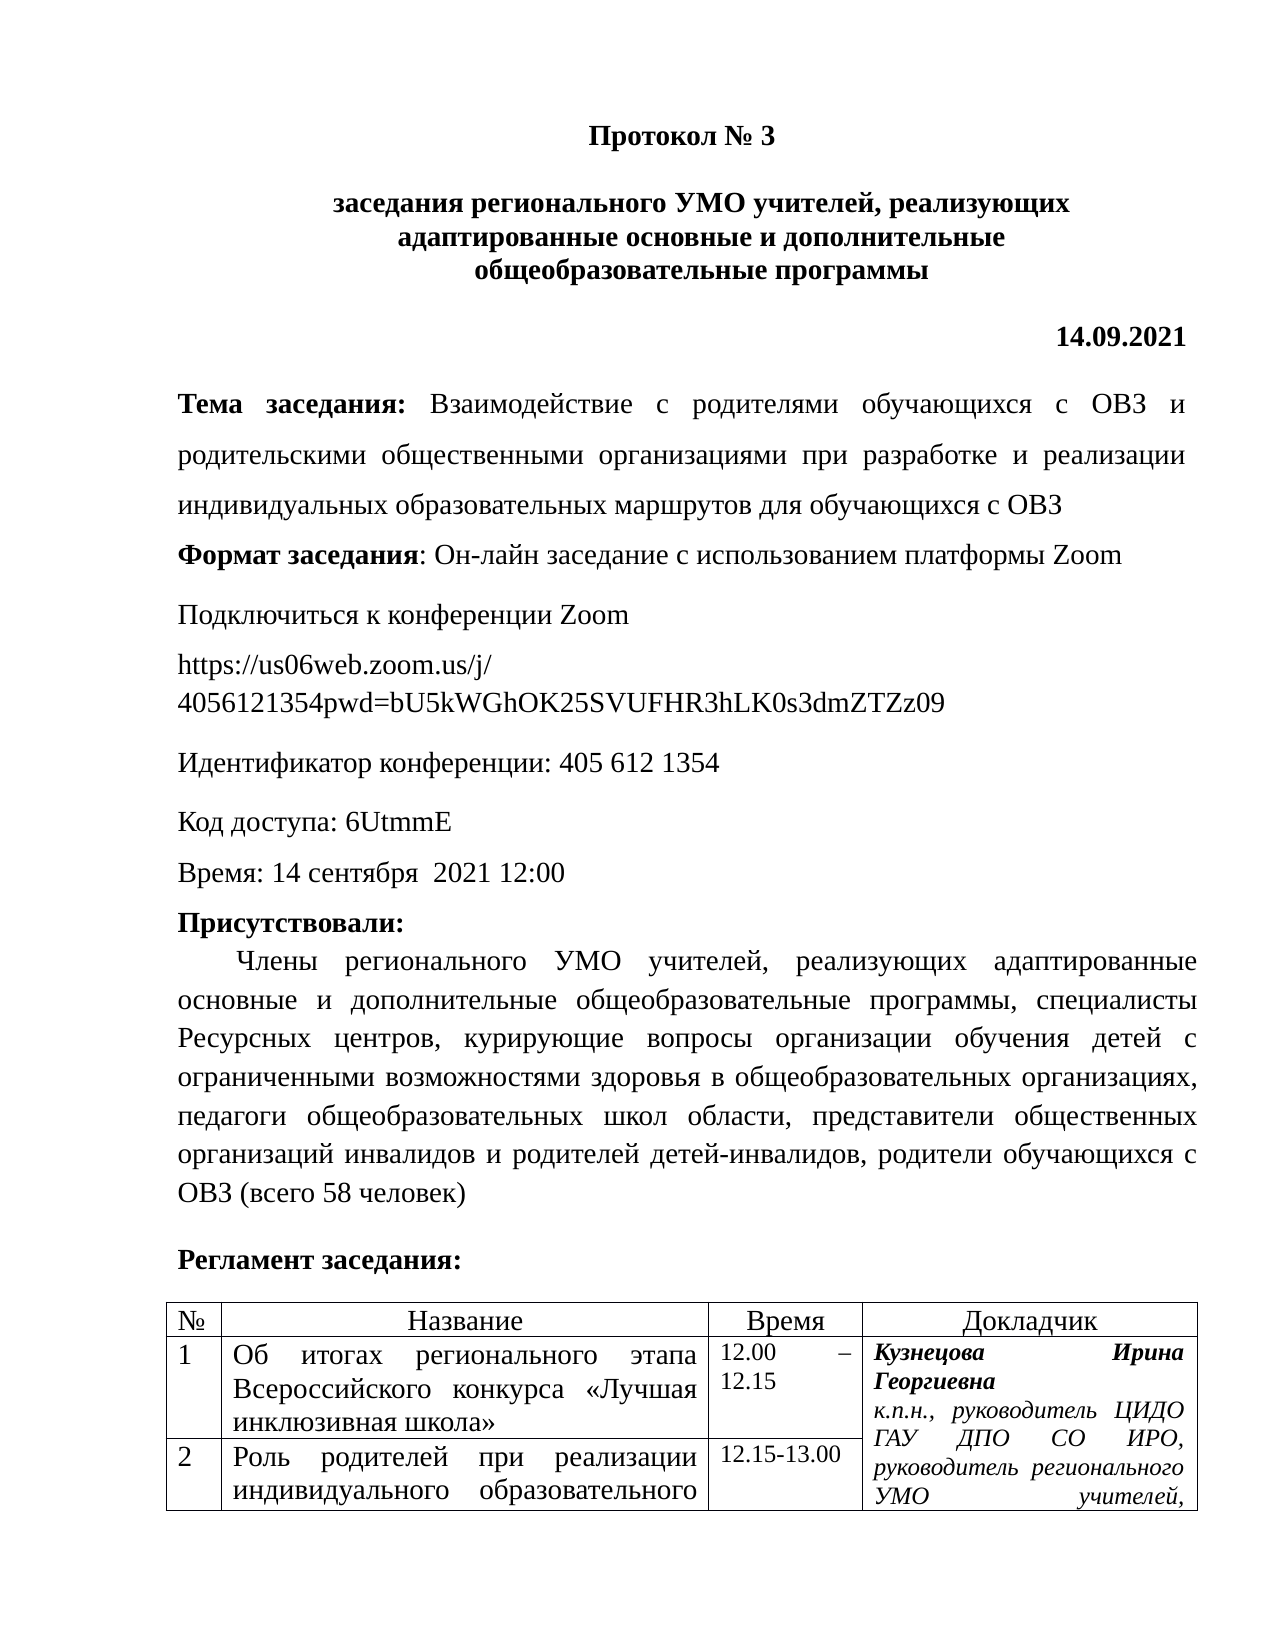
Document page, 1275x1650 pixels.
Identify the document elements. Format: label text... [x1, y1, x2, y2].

table_cell 1 [167, 1337, 221, 1438]
text 14.09.2021 [177, 319, 1186, 353]
text заседания регионального УМО учителей, реализующих адаптированные основные и дополнительные общеобразовательные программы [295, 185, 1107, 286]
text Идентификатор конференции: 405 612 1354 [177, 745, 1186, 778]
table_cell 12.00 – 12.15 [709, 1337, 862, 1438]
table_cell Об итогах регионального этапа Всероссийского конкурса «Лучшая инклюзивная школа» [222, 1337, 708, 1438]
text Код доступа: 6UtmmE [177, 804, 1186, 838]
text Регламент заседания: [177, 1242, 1186, 1276]
table_header Докладчик [863, 1303, 1197, 1336]
table_header Время [709, 1303, 862, 1336]
table_cell 2 [167, 1439, 221, 1510]
text Формат заседания: Он-лайн заседание с использованием платформы Zoom [177, 537, 1186, 571]
table_cell 12.15-13.00 [709, 1439, 862, 1510]
text Присутствовали: [177, 905, 1186, 938]
table_header № [167, 1303, 221, 1336]
table_cell Роль родителей при реализации индивидуального образовательного [222, 1439, 708, 1510]
text Время: 14 сентября 2021 12:00 [177, 855, 1186, 888]
text https://us06web.zoom.us/j/4056121354pwd=bU5kWGhOK25SVUFHR3hLK0s3dmZTZz09 [177, 647, 1186, 719]
text Протокол № 3 [177, 118, 1186, 152]
table_cell Кузнецова Ирина Георгиевна к.п.н., руководитель ЦИДО ГАУ ДПО СО ИРО, руководитель регионального УМО учителей, [863, 1337, 1197, 1510]
text Подключиться к конференции Zoom [177, 597, 1186, 630]
text Члены регионального УМО учителей, реализующих адаптированные основные и дополнительные общеобразовательные программы, специалисты Ресурсных центров, курирующие вопросы организации обучения детей с ограниченными возможностями здоровья в общеобразовательных организациях, педагоги общеобразовательных школ области, представители общественных организаций инвалидов и родителей детей-инвалидов, родители обучающихся с ОВЗ (всего 58 человек) [177, 943, 1198, 1208]
table_header Название [222, 1303, 708, 1336]
text Тема заседания: Взаимодействие с родителями обучающихся с ОВЗ и родительскими общественными организациями при разработке и реализации индивидуальных образовательных маршрутов для обучающихся с ОВЗ [177, 386, 1186, 521]
